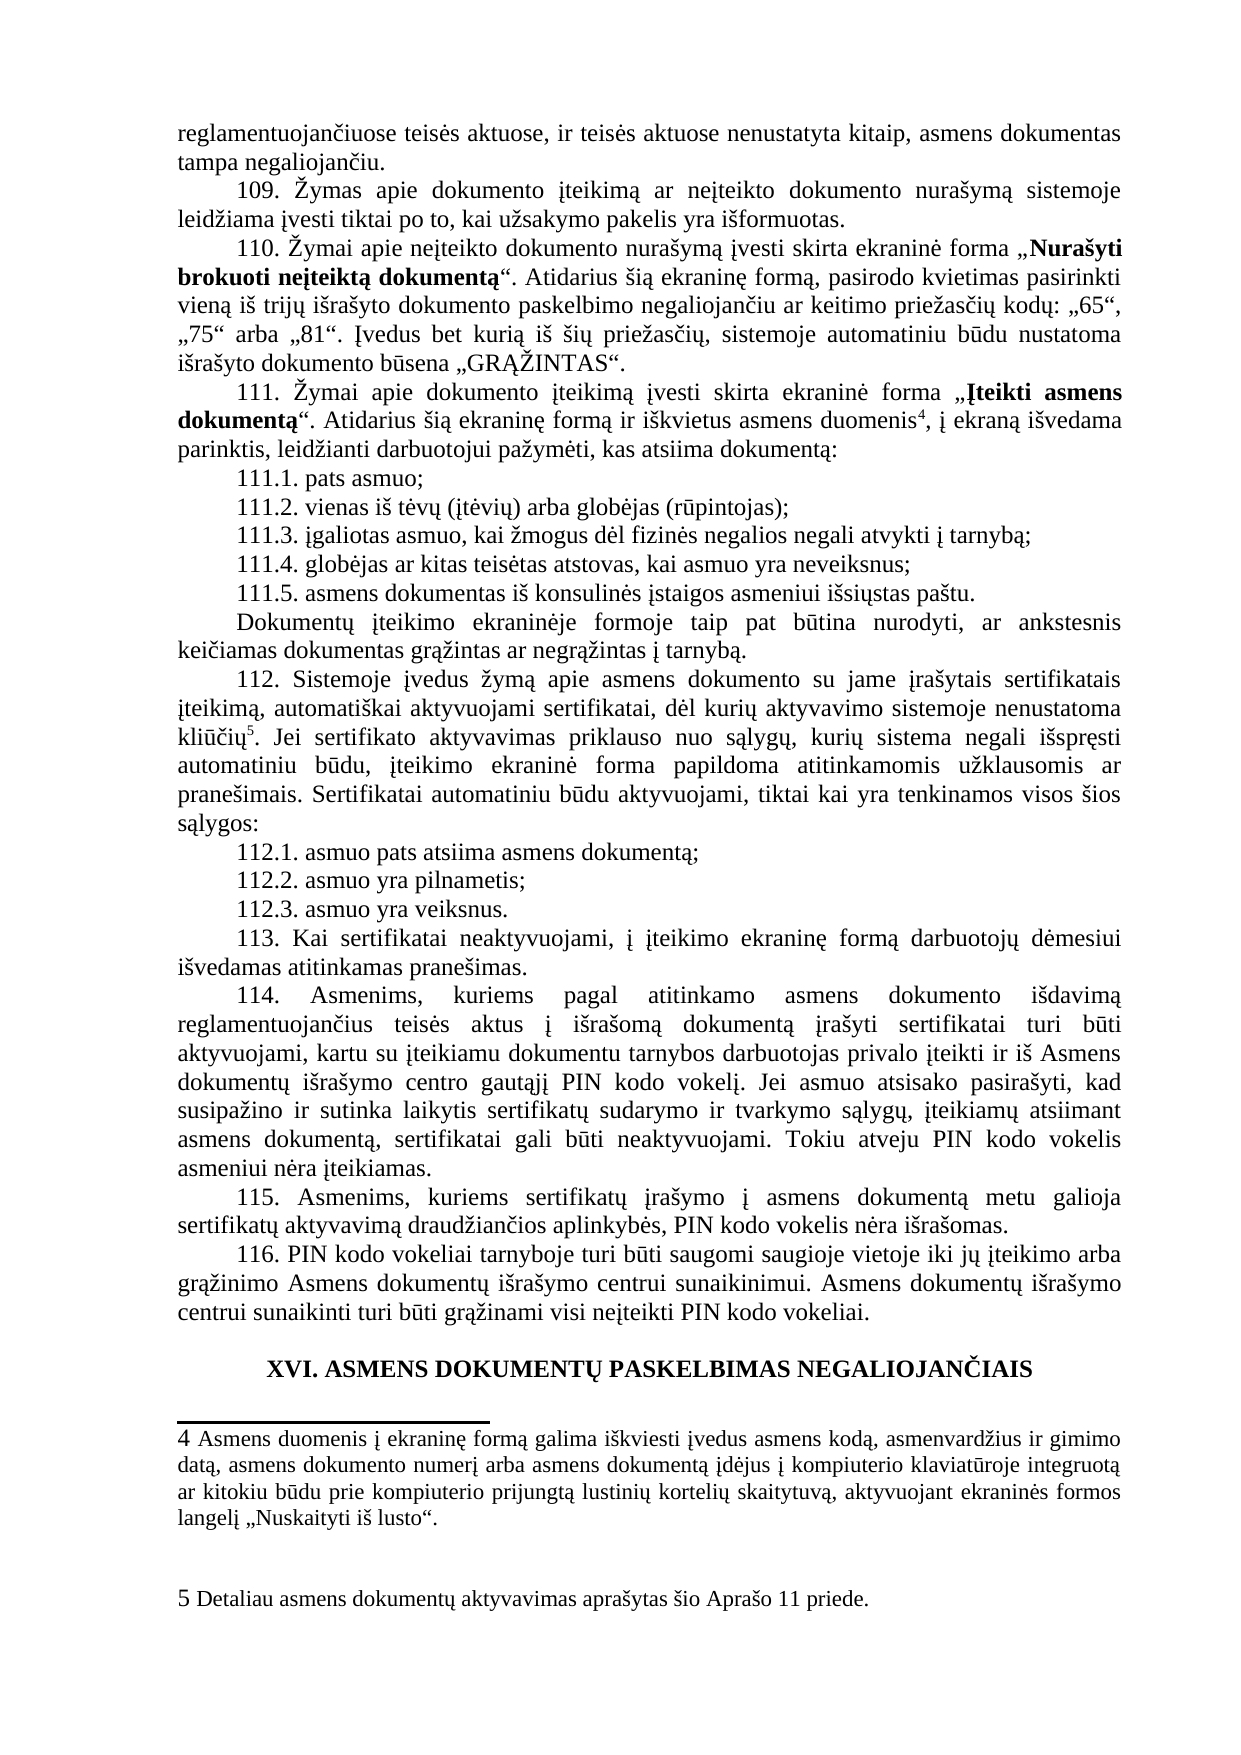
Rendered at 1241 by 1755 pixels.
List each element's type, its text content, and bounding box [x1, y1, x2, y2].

text 110. Žymai apie neįteikto dokumento nurašymą įvesti skirta ekraninė forma „Nurašyti brokuoti neįteiktą dokumentą“. Atidarius šią ekraninę formą, pasirodo kvietimas pasirinkti vieną iš trijų išrašyto dokumento paskelbimo negaliojančiu ar keitimo priežasčių kodų: „65“, „75“ arba „81“. Įvedus bet kurią iš šių priežasčių, sistemoje automatiniu būdu nustatoma išrašyto dokumento būsena „GRĄŽINTAS“. [177, 233, 1122, 377]
text XVI. ASMENS DOKUMENTŲ PASKELBIMAS NEGALIOJANČIAIS [177, 1354, 1122, 1383]
text 111. Žymai apie dokumento įteikimą įvesti skirta ekraninė forma „Įteikti asmens dokumentą“. Atidarius šią ekraninę formą ir iškvietus asmens duomenis, į ekraną išvedama parinktis, leidžianti darbuotojui pažymėti, kas atsiima dokumentą: [177, 377, 1122, 463]
text Dokumentų įteikimo ekraninėje formoje taip pat būtina nurodyti, ar ankstesnis keičiamas dokumentas grąžintas ar negrąžintas į tarnybą. [177, 607, 1122, 664]
text 111.3. įgaliotas asmuo, kai žmogus dėl fizinės negalios negali atvykti į tarnybą; [177, 521, 1122, 549]
text 116. PIN kodo vokeliai tarnyboje turi būti saugomi saugioje vietoje iki jų įteikimo arba grąžinimo Asmens dokumentų išrašymo centrui sunaikinimui. Asmens dokumentų išrašymo centrui sunaikinti turi būti grąžinami visi neįteikti PIN kodo vokeliai. [177, 1239, 1122, 1326]
text 112. Sistemoje įvedus žymą apie asmens dokumento su jame įrašytais sertifikatais įteikimą, automatiškai aktyvuojami sertifikatai, dėl kurių aktyvavimo sistemoje nenustatoma kliūčių. Jei sertifikato aktyvavimas priklauso nuo sąlygų, kurių sistema negali išspręsti automatiniu būdu, įteikimo ekraninė forma papildoma atitinkamomis užklausomis ar pranešimais. Sertifikatai automatiniu būdu aktyvuojami, tiktai kai yra tenkinamos visos šios sąlygos: [177, 664, 1122, 837]
text 111.1. pats asmuo; [177, 463, 1122, 492]
text reglamentuojančiuose teisės aktuose, ir teisės aktuose nenustatyta kitaip, asmens dokumentas tampa negaliojančiu. [177, 118, 1122, 176]
text 112.3. asmuo yra veiksnus. [177, 894, 1122, 923]
text Detaliau asmens dokumentų aktyvavimas aprašytas šio Aprašo 11 priede. [177, 1583, 1122, 1612]
text 111.4. globėjas ar kitas teisėtas atstovas, kai asmuo yra neveiksnus; [177, 549, 1122, 578]
text 115. Asmenims, kuriems sertifikatų įrašymo į asmens dokumentą metu galioja sertifikatų aktyvavimą draudžiančios aplinkybės, PIN kodo vokelis nėra išrašomas. [177, 1182, 1122, 1239]
text 111.5. asmens dokumentas iš konsulinės įstaigos asmeniui išsiųstas paštu. [177, 578, 1122, 607]
text 114. Asmenims, kuriems pagal atitinkamo asmens dokumento išdavimą reglamentuojančius teisės aktus į išrašomą dokumentą įrašyti sertifikatai turi būti aktyvuojami, kartu su įteikiamu dokumentu tarnybos darbuotojas privalo įteikti ir iš Asmens dokumentų išrašymo centro gautąjį PIN kodo vokelį. Jei asmuo atsisako pasirašyti, kad susipažino ir sutinka laikytis sertifikatų sudarymo ir tvarkymo sąlygų, įteikiamų atsiimant asmens dokumentą, sertifikatai gali būti neaktyvuojami. Tokiu atveju PIN kodo vokelis asmeniui nėra įteikiamas. [177, 981, 1122, 1182]
text 111.2. vienas iš tėvų (įtėvių) arba globėjas (rūpintojas); [177, 492, 1122, 521]
text 109. Žymas apie dokumento įteikimą ar neįteikto dokumento nurašymą sistemoje leidžiama įvesti tiktai po to, kai užsakymo pakelis yra išformuotas. [177, 176, 1122, 233]
text 112.2. asmuo yra pilnametis; [177, 866, 1122, 894]
text 112.1. asmuo pats atsiima asmens dokumentą; [177, 837, 1122, 866]
text Asmens duomenis į ekraninę formą galima iškviesti įvedus asmens kodą, asmenvardžius ir gimimo datą, asmens dokumento numerį arba asmens dokumentą įdėjus į kompiuterio klaviatūroje integruotą ar kitokiu būdu prie kompiuterio prijungtą lustinių kortelių skaitytuvą, aktyvuojant ekraninės formos langelį „Nuskaityti iš lusto“. [177, 1423, 1122, 1530]
text 113. Kai sertifikatai neaktyvuojami, į įteikimo ekraninę formą darbuotojų dėmesiui išvedamas atitinkamas pranešimas. [177, 923, 1122, 981]
